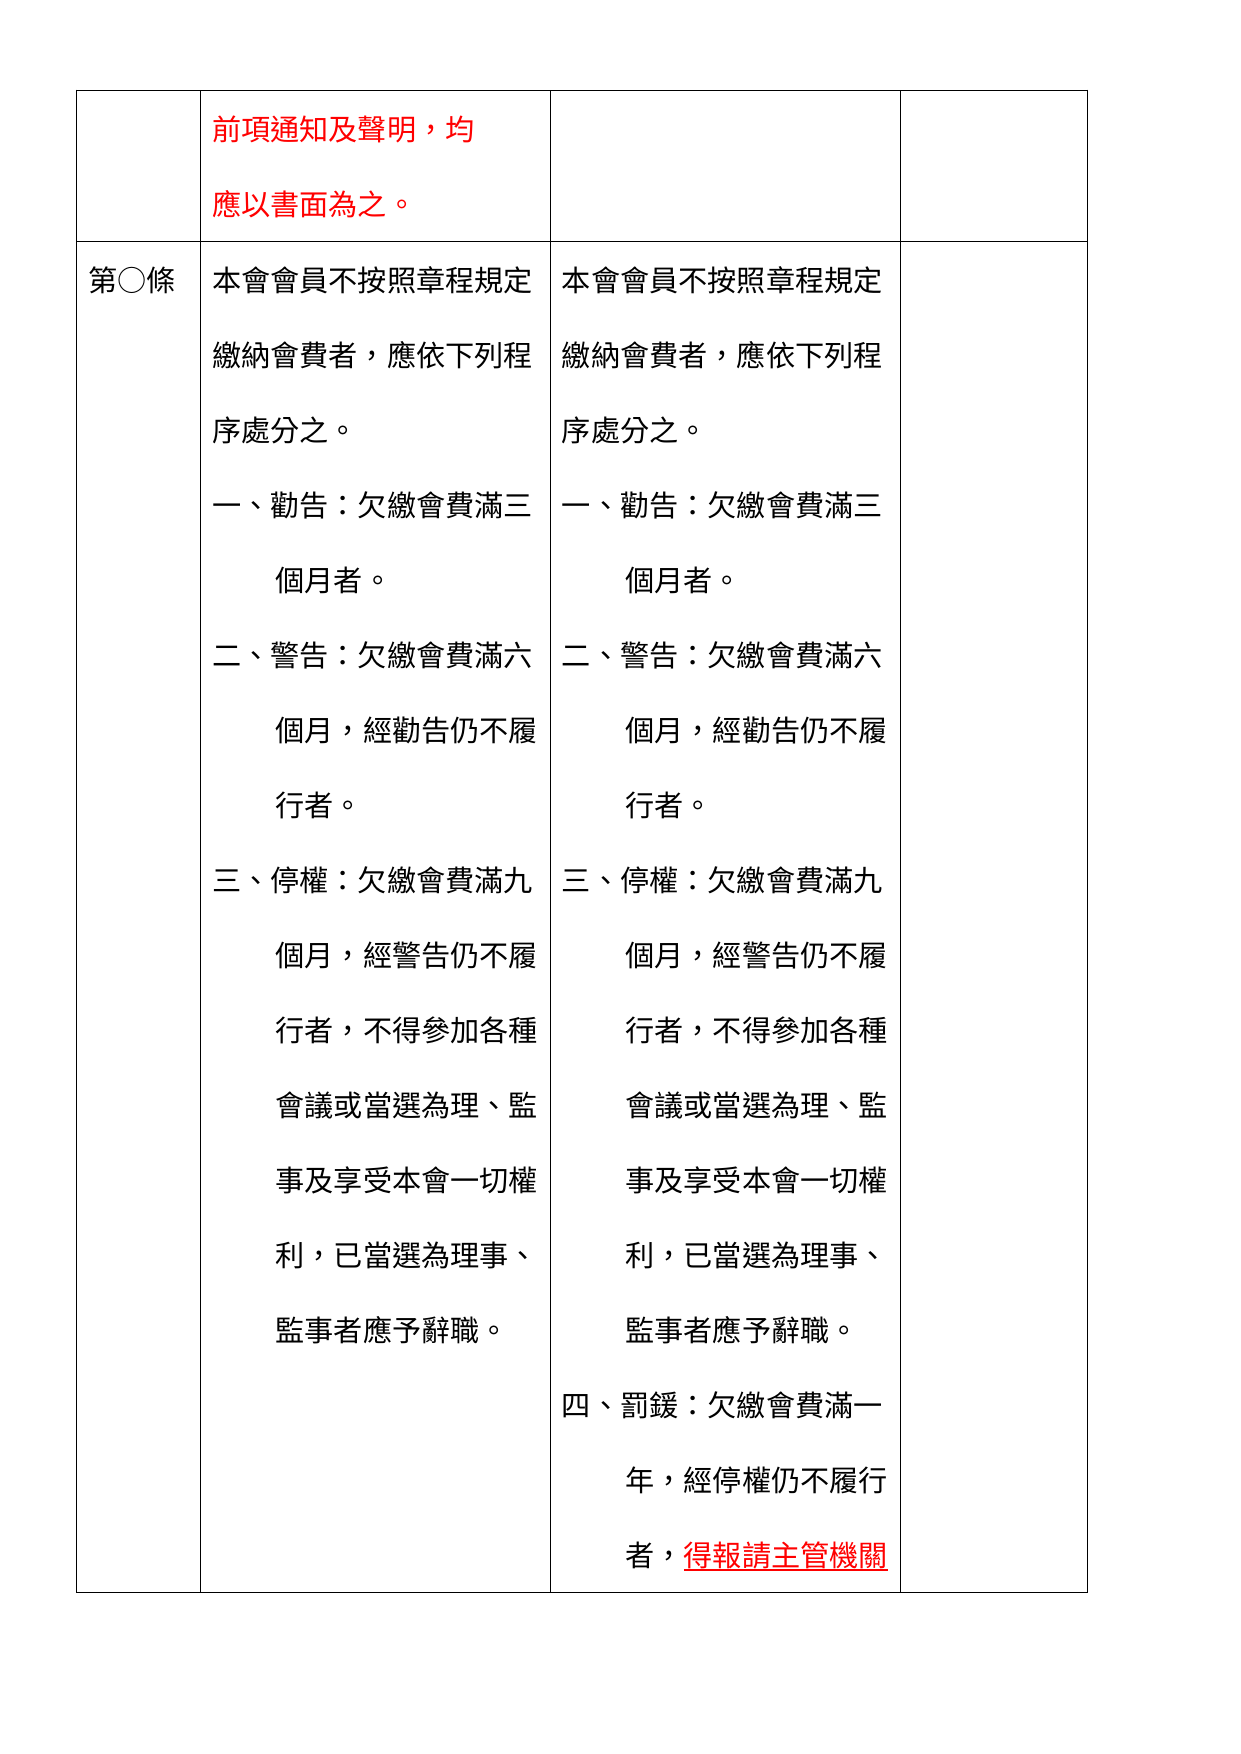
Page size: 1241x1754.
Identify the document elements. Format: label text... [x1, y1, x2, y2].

table_cell [901, 91, 1087, 241]
table_cell 本會會員不按照章程規定 繳納會費者，應依下列程 序處分之。 一、勸告：欠繳會費滿三個月者。 二、警告：欠繳會費滿六個月，經勸告仍不履行者。 三、停權：欠繳會費滿九個月，經警告仍不履行者，不得參加各種會議或當選為理、監事及享受本會一切權利，已當選為理事、監事者應予辭職。 四、罰鍰：欠繳會費滿一年，經停權仍不履行者，得報請主管機關 [551, 242, 900, 1592]
table_cell 前項通知及聲明，均 應以書面為之。 [201, 91, 550, 241]
table_cell [77, 91, 200, 241]
table_cell 第○條 [77, 242, 200, 1592]
table_cell [901, 242, 1087, 1592]
table_cell 本會會員不按照章程規定 繳納會費者，應依下列程 序處分之。 一、勸告：欠繳會費滿三個月者。 二、警告：欠繳會費滿六個月，經勸告仍不履行者。 三、停權：欠繳會費滿九個月，經警告仍不履行者，不得參加各種會議或當選為理、監事及享受本會一切權利，已當選為理事、監事者應予辭職。 [201, 242, 550, 1592]
table_cell [551, 91, 900, 241]
